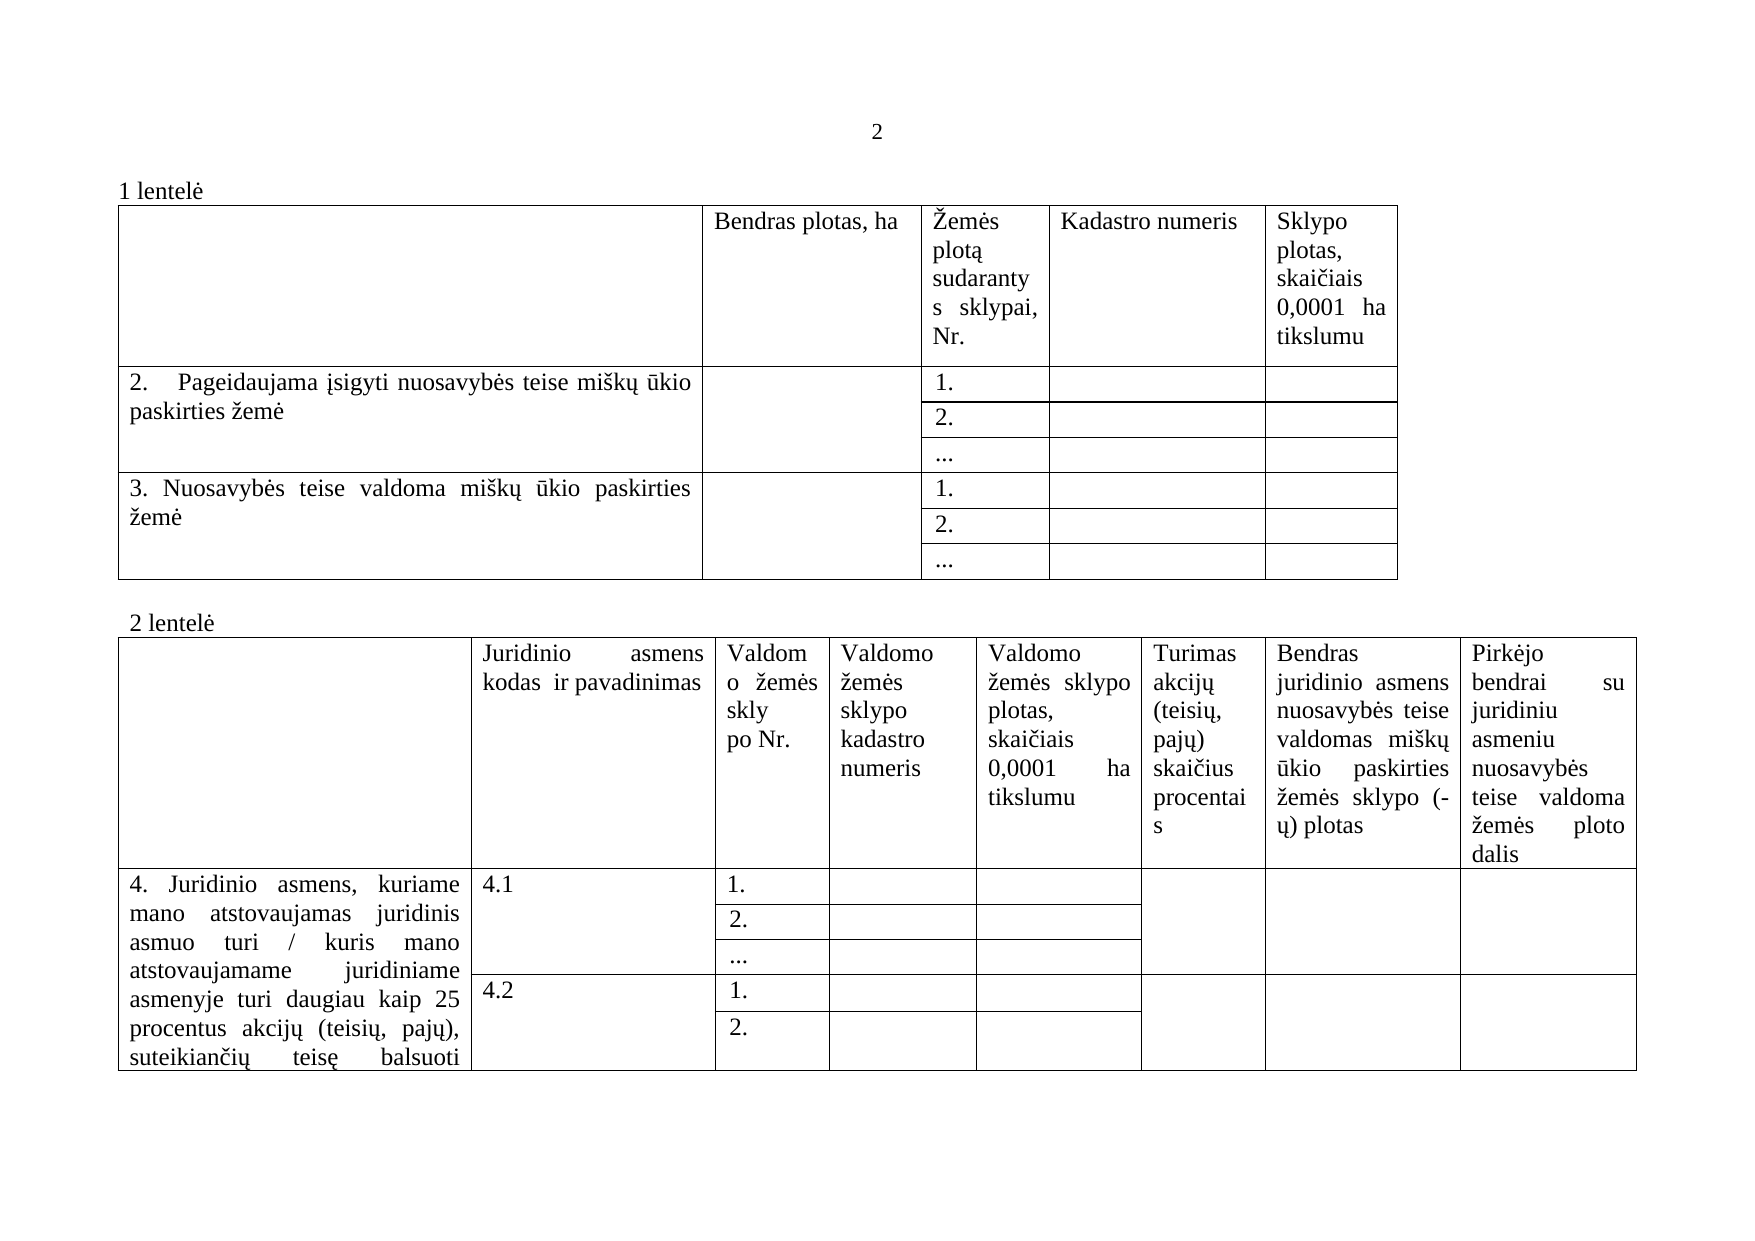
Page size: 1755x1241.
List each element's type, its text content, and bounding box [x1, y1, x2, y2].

table_cell Valdomo žemės skly po Nr. [716, 638, 829, 868]
text 1 lentelė [118, 176, 1636, 205]
table_cell Turimas akcijų (teisių, pajų) skaičius procentais [1142, 638, 1265, 868]
table_cell [1460, 366, 1636, 401]
table_cell [1050, 438, 1265, 472]
table_cell 3. Nuosavybės teise valdoma miškų ūkio paskirties žemė [119, 473, 702, 578]
table_cell [1050, 509, 1265, 543]
table_header [1420, 205, 1460, 366]
table_header Žemės plotą sudarantys sklypai, Nr. [922, 206, 1049, 366]
table_cell 4.2 [472, 975, 715, 1070]
table_header [119, 206, 702, 366]
table_cell [1050, 473, 1265, 508]
table_cell [830, 1012, 976, 1070]
table_cell [1266, 544, 1397, 578]
table_cell [1420, 508, 1460, 543]
table_cell [1266, 367, 1397, 401]
table_cell [977, 1012, 1141, 1070]
table_cell [1460, 543, 1636, 578]
table_header [1460, 205, 1636, 366]
table_cell [1050, 544, 1265, 578]
table_cell Juridinio asmens kodas ir pavadinimas [472, 638, 715, 868]
table_cell 2. [922, 509, 1049, 543]
table_cell [1265, 579, 1460, 637]
table_cell [1460, 401, 1636, 437]
table_cell [830, 940, 976, 974]
table_cell 1. [922, 367, 1049, 401]
table_cell [1266, 473, 1397, 508]
table_cell [1266, 509, 1397, 543]
table_cell [1266, 975, 1460, 1070]
table_cell [1266, 869, 1460, 974]
table_header Sklypo plotas, skaičiais 0,0001 ha tikslumu [1266, 206, 1397, 366]
table_cell [977, 869, 1141, 903]
table_cell 2. [922, 403, 1049, 437]
table_cell [1460, 437, 1636, 472]
table_cell [1460, 508, 1636, 543]
table_header Kadastro numeris [1050, 206, 1265, 366]
table_cell Valdomo žemės sklypo kadastro numeris [830, 638, 976, 868]
table_header Bendras plotas, ha [703, 206, 921, 366]
table_cell [830, 905, 976, 939]
table_cell [830, 869, 976, 903]
table_cell [1050, 403, 1265, 437]
table_cell [119, 638, 471, 868]
table_cell [1461, 975, 1636, 1070]
table_cell [977, 940, 1141, 974]
table_cell 1. [716, 975, 829, 1011]
table_cell [830, 975, 976, 1011]
table_cell 4.1 [472, 869, 715, 974]
table_cell [977, 975, 1141, 1011]
table_cell 1. [922, 473, 1049, 508]
table_header [1398, 205, 1420, 578]
table_cell 2. [716, 905, 829, 939]
table_cell [1420, 401, 1460, 437]
table_cell [1460, 472, 1636, 508]
table_cell [1420, 366, 1460, 401]
table_cell [1420, 543, 1460, 578]
table_cell ... [922, 544, 1049, 578]
table_cell 2. Pageidaujama įsigyti nuosavybės teise miškų ūkio paskirties žemė [119, 367, 702, 472]
table_cell [1266, 403, 1397, 437]
table_cell Bendras juridinio asmens nuosavybės teise valdomas miškų ūkio paskirties žemės sklypo (-ų) plotas [1266, 638, 1460, 868]
table_cell Pirkėjo bendrai su juridiniu asmeniu nuosavybės teise valdoma žemės ploto dalis [1461, 638, 1636, 868]
table_cell 2 lentelė [118, 580, 1265, 637]
table_cell [1420, 437, 1460, 472]
table_cell 1. [716, 869, 829, 903]
table_cell ... [716, 940, 829, 974]
table_cell [703, 367, 921, 472]
table_cell [977, 905, 1141, 939]
table_cell [1460, 579, 1636, 637]
table_cell [703, 473, 921, 578]
table_cell ... [922, 438, 1049, 472]
table_cell 4. Juridinio asmens, kuriame mano atstovaujamas juridinis asmuo turi / kuris mano atstovaujamame juridiniame asmenyje turi daugiau kaip 25 procentus akcijų (teisių, pajų), suteikiančių teisę balsuoti [119, 869, 471, 1070]
table_cell [1461, 869, 1636, 974]
table_cell 2. [716, 1012, 829, 1070]
table_cell [1266, 438, 1397, 472]
table_cell Valdomo žemės sklypo plotas, skaičiais 0,0001 ha tikslumu [977, 638, 1141, 868]
table_cell [1420, 472, 1460, 508]
table_cell [1142, 869, 1265, 974]
table_cell [1050, 367, 1265, 401]
table_cell [1142, 975, 1265, 1070]
